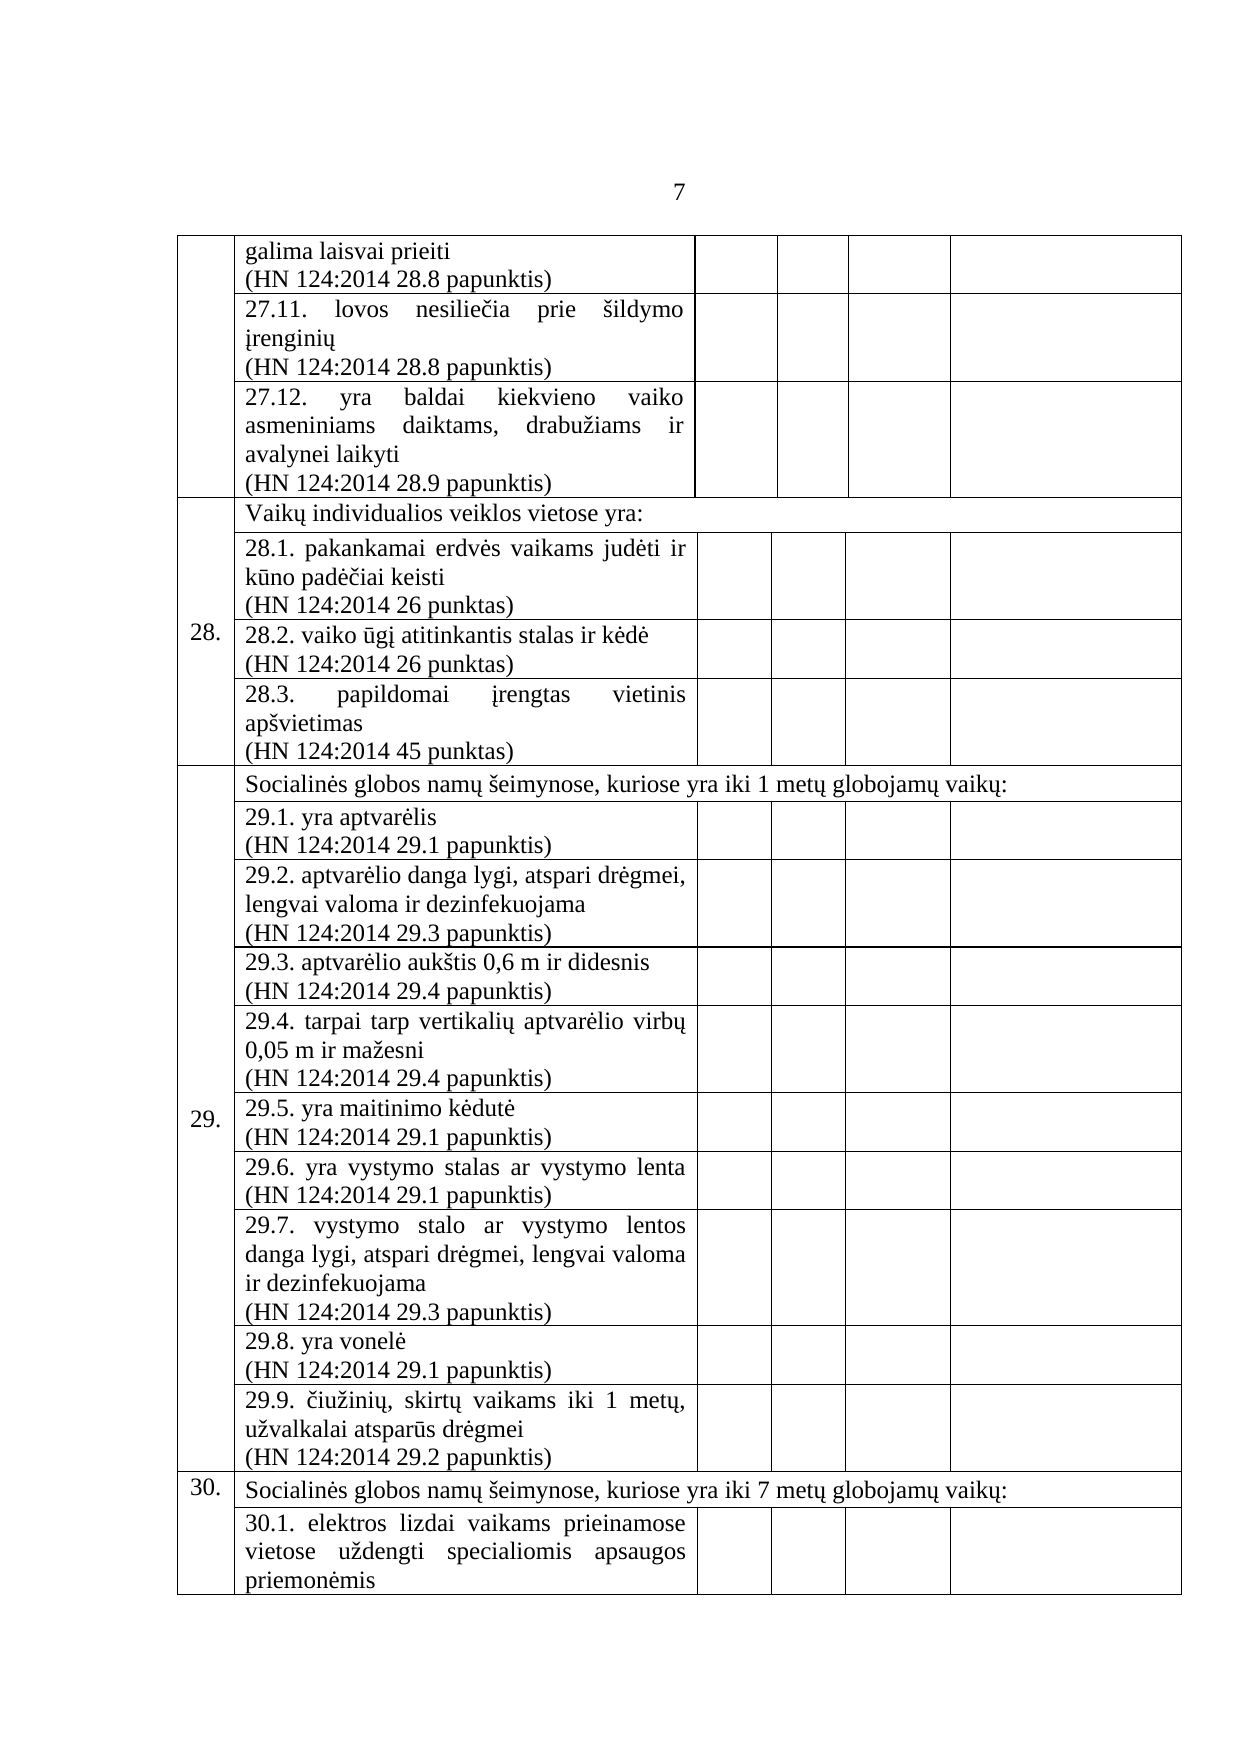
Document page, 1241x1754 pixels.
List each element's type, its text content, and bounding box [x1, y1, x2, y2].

table_cell [951, 1093, 1181, 1151]
table_cell [951, 533, 1181, 619]
table_cell [951, 1152, 1181, 1209]
table_cell 30. [178, 1472, 234, 1594]
table_cell [951, 948, 1181, 1005]
table_cell [846, 679, 950, 765]
table_cell 28. [178, 498, 234, 765]
table_cell [698, 620, 771, 678]
table_cell [772, 1093, 845, 1151]
table_cell [951, 802, 1181, 859]
table_cell [772, 1385, 845, 1471]
table_cell [698, 533, 771, 619]
table_cell [846, 1093, 950, 1151]
table_cell [772, 1326, 845, 1384]
table_cell [951, 1508, 1181, 1594]
table_cell [696, 236, 777, 293]
table_cell [772, 679, 845, 765]
table_cell [698, 1093, 771, 1151]
table_cell [846, 1385, 950, 1471]
table_cell [772, 1152, 845, 1209]
table_cell [849, 294, 950, 381]
table_cell [846, 1152, 950, 1209]
table_cell [951, 860, 1181, 946]
table_cell [951, 1326, 1181, 1384]
table_cell [846, 860, 950, 946]
table_cell Vaikų individualios veiklos vietose yra: [235, 498, 1181, 532]
table_cell [778, 294, 848, 381]
table_cell [772, 860, 845, 946]
table_cell [772, 1006, 845, 1092]
table_cell [772, 620, 845, 678]
table_cell [698, 1508, 771, 1594]
table_cell [951, 1210, 1181, 1325]
table_cell [698, 1326, 771, 1384]
table_cell [846, 948, 950, 1005]
table_cell [951, 620, 1181, 678]
table_cell [772, 802, 845, 859]
table_cell 29. [178, 766, 234, 1471]
table_cell [846, 1326, 950, 1384]
table_cell [698, 679, 771, 765]
table_cell [698, 1006, 771, 1092]
table_cell [696, 294, 777, 381]
table_cell [951, 382, 1181, 497]
table_cell [698, 948, 771, 1005]
table_cell [778, 236, 848, 293]
table_cell [772, 533, 845, 619]
table_cell [698, 860, 771, 946]
table_cell [951, 236, 1181, 293]
table_cell [849, 236, 950, 293]
table_cell [951, 1385, 1181, 1471]
table_cell [698, 1152, 771, 1209]
table_cell [951, 679, 1181, 765]
table_cell [846, 1006, 950, 1092]
table_cell [696, 382, 777, 497]
table_cell [951, 294, 1181, 381]
table_cell [772, 1508, 845, 1594]
table_cell [846, 533, 950, 619]
table_cell [698, 802, 771, 859]
table_cell [849, 382, 950, 497]
table_cell [846, 802, 950, 859]
table_cell [846, 1210, 950, 1325]
table_cell [778, 382, 848, 497]
table_cell [178, 236, 234, 497]
table_cell [772, 1210, 845, 1325]
table_cell Socialinės globos namų šeimynose, kuriose yra iki 1 metų globojamų vaikų: [235, 766, 1181, 801]
table_cell [772, 948, 845, 1005]
table_cell [846, 620, 950, 678]
table_cell [698, 1385, 771, 1471]
table_cell [951, 1006, 1181, 1092]
table_cell [698, 1210, 771, 1325]
table_cell Socialinės globos namų šeimynose, kuriose yra iki 7 metų globojamų vaikų: [235, 1472, 1181, 1507]
table_cell [846, 1508, 950, 1594]
